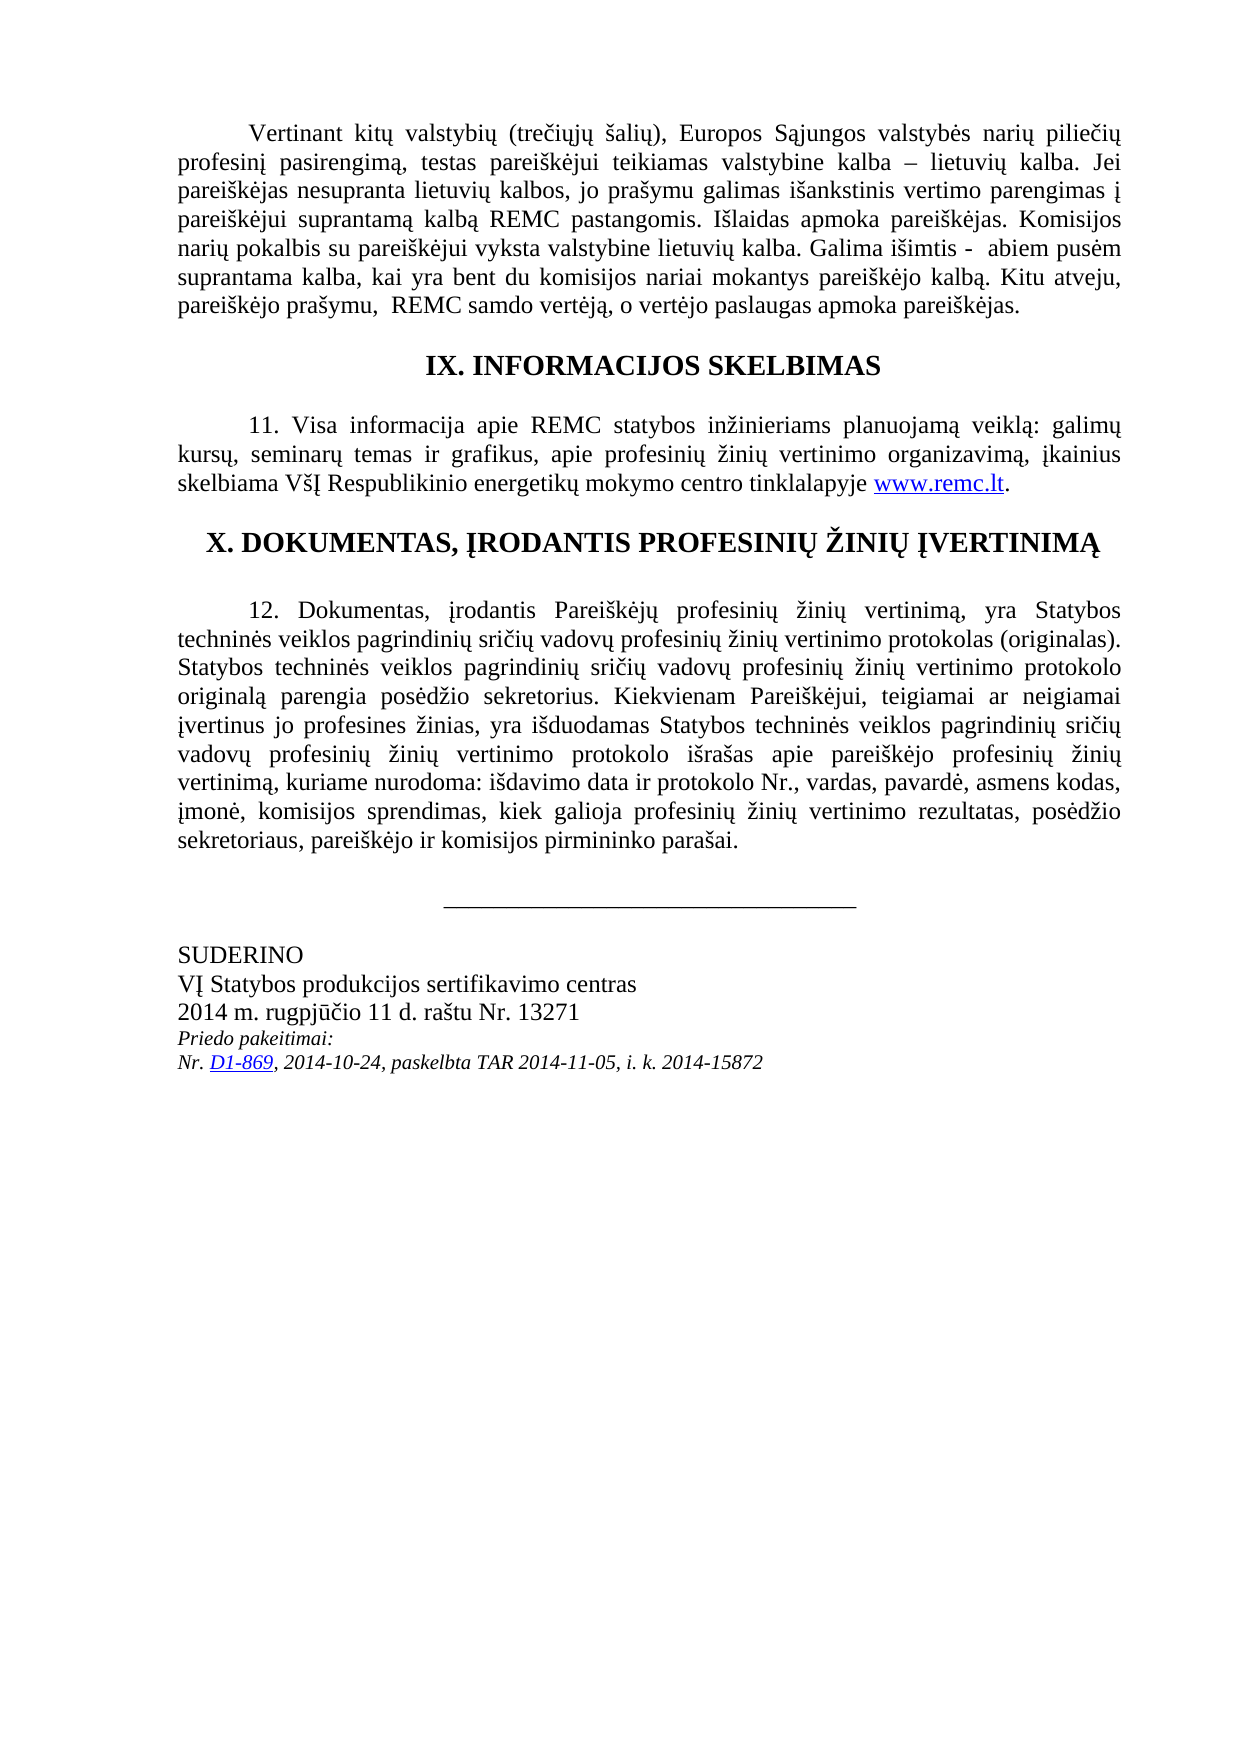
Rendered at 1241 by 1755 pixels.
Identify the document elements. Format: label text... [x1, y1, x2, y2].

text _________________________________ [177, 882, 1122, 911]
text Nr. D1-869, 2014-10-24, paskelbta TAR 2014-11-05, i. k. 2014-15872 [177, 1050, 1122, 1074]
text Vertinant kitų valstybių (trečiųjų šalių), Europos Sąjungos valstybės narių piliečių profesinį pasirengimą, testas pareiškėjui teikiamas valstybine kalba – lietuvių kalba. Jei pareiškėjas nesupranta lietuvių kalbos, jo prašymu galimas išankstinis vertimo parengimas į pareiškėjui suprantamą kalbą REMC pastangomis. Išlaidas apmoka pareiškėjas. Komisijos narių pokalbis su pareiškėjui vyksta valstybine lietuvių kalba. Galima išimtis - abiem pusėm suprantama kalba, kai yra bent du komisijos nariai mokantys pareiškėjo kalbą. Kitu atveju, pareiškėjo prašymu, REMC samdo vertėją, o vertėjo paslaugas apmoka pareiškėjas. [177, 118, 1122, 319]
text IX. INFORMACIJOS SKELBIMAS [177, 348, 1122, 382]
text 11. Visa informacija apie REMC statybos inžinieriams planuojamą veiklą: galimų kursų, seminarų temas ir grafikus, apie profesinių žinių vertinimo organizavimą, įkainius skelbiama VšĮ Respublikinio energetikų mokymo centro tinklalapyje www.remc.lt. [177, 410, 1122, 497]
text Priedo pakeitimai: [177, 1026, 1122, 1050]
text VĮ Statybos produkcijos sertifikavimo centras [177, 969, 1122, 997]
text SUDERINO [177, 940, 1122, 969]
text 12. Dokumentas, įrodantis Pareiškėjų profesinių žinių vertinimą, yra Statybos techninės veiklos pagrindinių sričių vadovų profesinių žinių vertinimo protokolas (originalas). Statybos techninės veiklos pagrindinių sričių vadovų profesinių žinių vertinimo protokolo originalą parengia posėdžio sekretorius. Kiekvienam Pareiškėjui, teigiamai ar neigiamai įvertinus jo profesines žinias, yra išduodamas Statybos techninės veiklos pagrindinių sričių vadovų profesinių žinių vertinimo protokolo išrašas apie pareiškėjo profesinių žinių vertinimą, kuriame nurodoma: išdavimo data ir protokolo Nr., vardas, pavardė, asmens kodas, įmonė, komisijos sprendimas, kiek galioja profesinių žinių vertinimo rezultatas, posėdžio sekretoriaus, pareiškėjo ir komisijos pirmininko parašai. [177, 595, 1122, 854]
text 2014 m. rugpjūčio 11 d. raštu Nr. 13271 [177, 997, 1122, 1026]
text X. DOKUMENTAS, ĮRODANTIS PROFESINIŲ ŽINIŲ ĮVERTINIMĄ [177, 525, 1122, 559]
